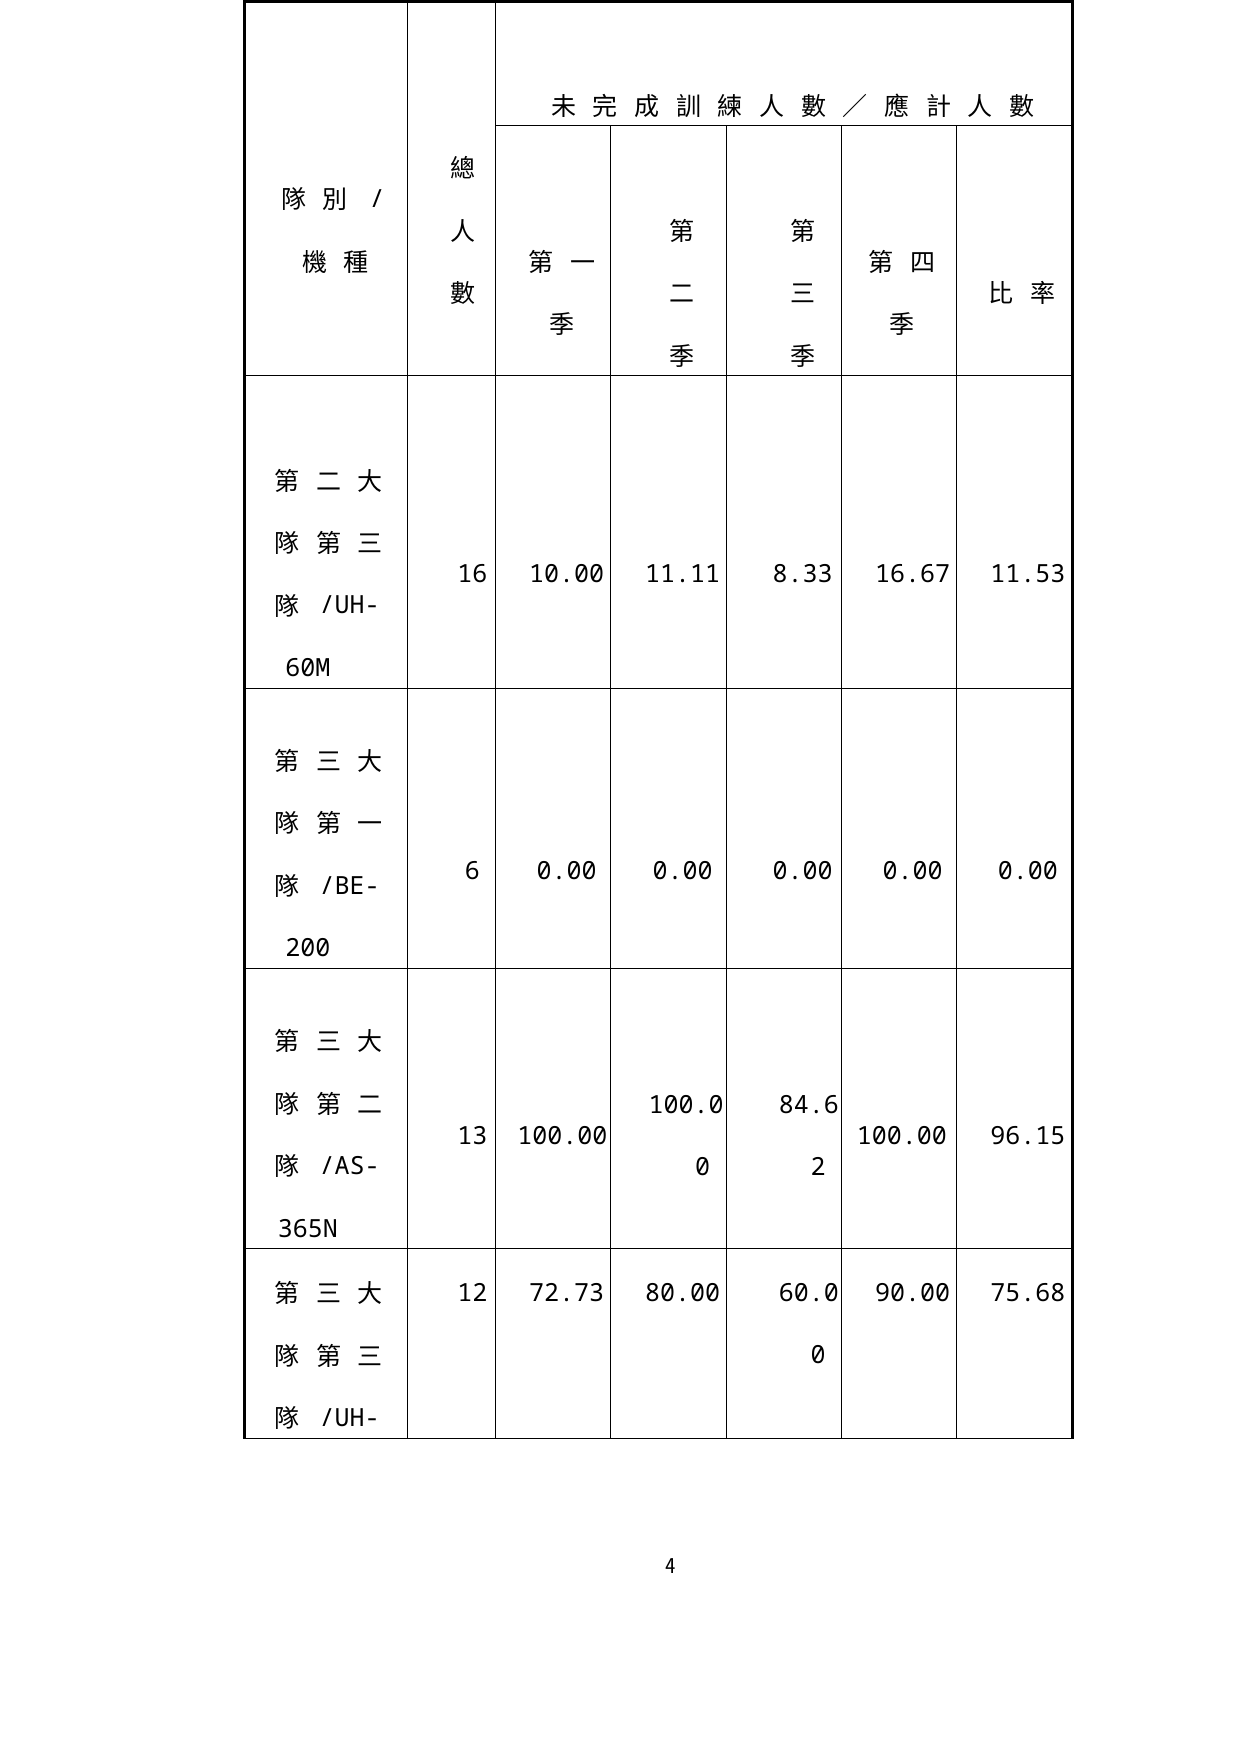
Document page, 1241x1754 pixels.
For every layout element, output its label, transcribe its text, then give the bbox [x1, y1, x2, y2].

table_cell 8.33 [727, 376, 841, 687]
table_cell 第一季 [496, 126, 610, 375]
table_cell 12 [408, 1249, 495, 1437]
table_cell 0.00 [611, 689, 726, 968]
table_cell 第二大隊第三隊/UH-60M [246, 376, 407, 687]
table_cell 比率 [957, 126, 1071, 375]
table_cell 75.68 [957, 1249, 1071, 1437]
table_cell 0.00 [496, 689, 610, 968]
table_header 隊別/機種 [246, 3, 407, 375]
table_cell 0.00 [727, 689, 841, 968]
table_cell 84.62 [727, 969, 841, 1248]
table_cell 11.11 [611, 376, 726, 687]
table_cell 第四季 [842, 126, 956, 375]
table_cell 0.00 [957, 689, 1071, 968]
table_cell 60.00 [727, 1249, 841, 1437]
table_cell 10.00 [496, 376, 610, 687]
table_cell 第三大隊第二隊/AS-365N [246, 969, 407, 1248]
table_cell 16.67 [842, 376, 956, 687]
table_cell 第二季 [611, 126, 726, 375]
table_cell 第三季 [727, 126, 841, 375]
table_cell 90.00 [842, 1249, 956, 1437]
table_header 總人數 [408, 3, 495, 375]
table_cell 100.00 [496, 969, 610, 1248]
table_cell 72.73 [496, 1249, 610, 1437]
table_cell 13 [408, 969, 495, 1248]
table_cell 第三大隊第一隊/BE-200 [246, 689, 407, 968]
table_cell 6 [408, 689, 495, 968]
table_cell 0.00 [842, 689, 956, 968]
table_cell 第三大隊第三隊/UH- [246, 1249, 407, 1437]
table_cell 100.00 [842, 969, 956, 1248]
table_cell 16 [408, 376, 495, 687]
table_cell 11.53 [957, 376, 1071, 687]
table_cell 80.00 [611, 1249, 726, 1437]
table_header 未完成訓練人數／應計人數 [496, 3, 1071, 125]
table_cell 96.15 [957, 969, 1071, 1248]
table_cell 100.00 [611, 969, 726, 1248]
